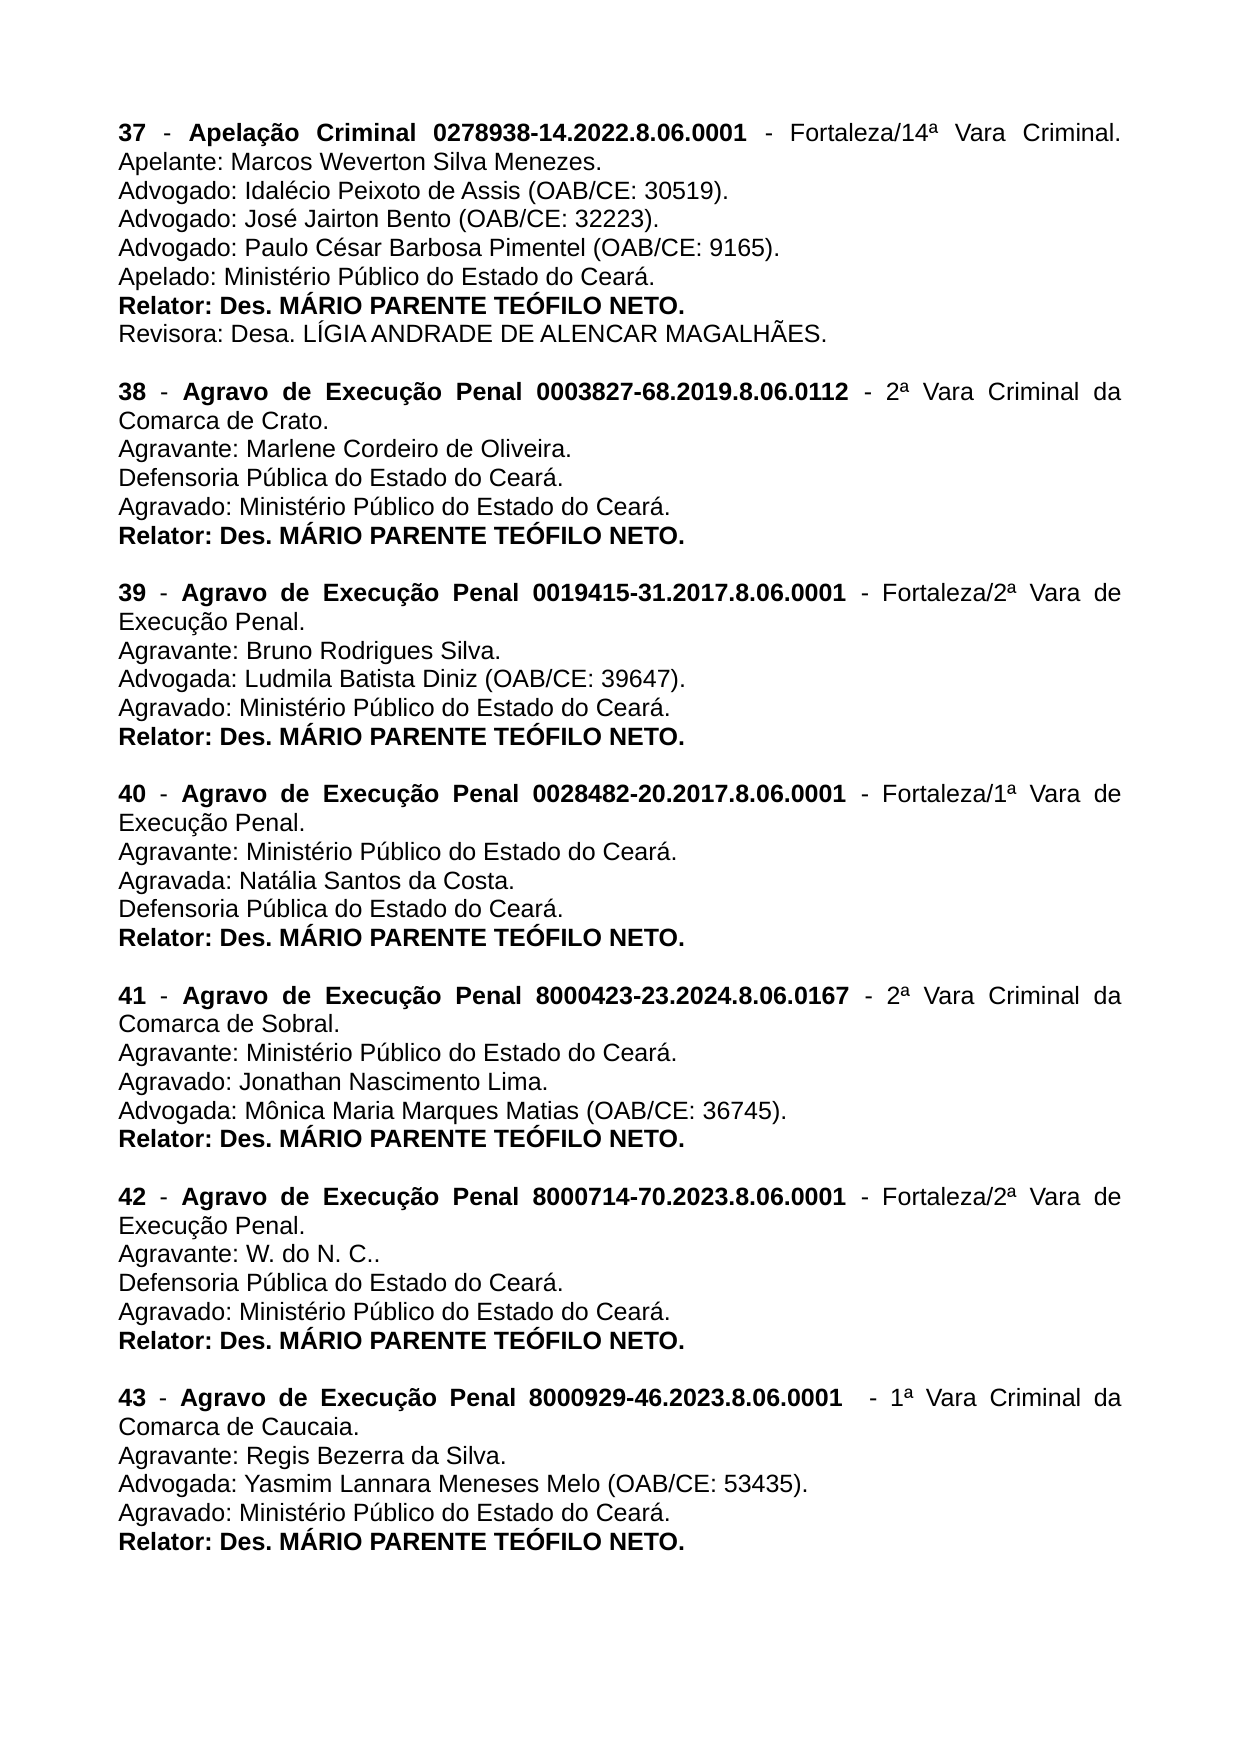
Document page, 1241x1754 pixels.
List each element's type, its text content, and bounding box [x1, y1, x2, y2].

text Agravante: Ministério Público do Estado do Ceará. [118, 837, 1122, 866]
text Advogada: Ludmila Batista Diniz (OAB/CE: 39647). [118, 664, 1122, 693]
text Revisora: Desa. LÍGIA ANDRADE DE ALENCAR MAGALHÃES. [118, 319, 1122, 348]
text 40 - Agravo de Execução Penal 0028482-20.2017.8.06.0001 - Fortaleza/1ª Vara de Execução Penal. [118, 779, 1122, 837]
text Relator: Des. MÁRIO PARENTE TEÓFILO NETO. [118, 722, 1122, 751]
text Agravante: Ministério Público do Estado do Ceará. [118, 1038, 1122, 1067]
text Advogada: Yasmim Lannara Meneses Melo (OAB/CE: 53435). [118, 1469, 1122, 1498]
text Agravada: Natália Santos da Costa. [118, 866, 1122, 894]
text Relator: Des. MÁRIO PARENTE TEÓFILO NETO. [118, 1527, 1122, 1556]
text Relator: Des. MÁRIO PARENTE TEÓFILO NETO. [118, 1326, 1122, 1354]
text Defensoria Pública do Estado do Ceará. [118, 1268, 1122, 1297]
text Advogado: José Jairton Bento (OAB/CE: 32223). [118, 204, 1122, 233]
text Agravante: Marlene Cordeiro de Oliveira. [118, 434, 1122, 463]
text Agravado: Ministério Público do Estado do Ceará. [118, 1297, 1122, 1326]
text 38 - Agravo de Execução Penal 0003827-68.2019.8.06.0112 - 2ª Vara Criminal da Comarca de Crato. [118, 377, 1122, 434]
text Agravado: Ministério Público do Estado do Ceará. [118, 693, 1122, 722]
text Advogado: Paulo César Barbosa Pimentel (OAB/CE: 9165). [118, 233, 1122, 262]
text Agravante: Bruno Rodrigues Silva. [118, 636, 1122, 664]
text Agravado: Ministério Público do Estado do Ceará. [118, 492, 1122, 521]
text Agravante: Regis Bezerra da Silva. [118, 1441, 1122, 1469]
text 43 - Agravo de Execução Penal 8000929-46.2023.8.06.0001 - 1ª Vara Criminal da Comarca de Caucaia. [118, 1383, 1122, 1441]
text 39 - Agravo de Execução Penal 0019415-31.2017.8.06.0001 - Fortaleza/2ª Vara de Execução Penal. [118, 578, 1122, 636]
text Relator: Des. MÁRIO PARENTE TEÓFILO NETO. [118, 923, 1122, 952]
text Agravado: Ministério Público do Estado do Ceará. [118, 1498, 1122, 1527]
text Defensoria Pública do Estado do Ceará. [118, 463, 1122, 492]
text 41 - Agravo de Execução Penal 8000423-23.2024.8.06.0167 - 2ª Vara Criminal da Comarca de Sobral. [118, 981, 1122, 1038]
text Defensoria Pública do Estado do Ceará. [118, 894, 1122, 923]
text Agravado: Jonathan Nascimento Lima. [118, 1067, 1122, 1096]
text Agravante: W. do N. C.. [118, 1239, 1122, 1268]
text Relator: Des. MÁRIO PARENTE TEÓFILO NETO. [118, 1124, 1122, 1153]
text Apelado: Ministério Público do Estado do Ceará. [118, 262, 1122, 291]
text Advogada: Mônica Maria Marques Matias (OAB/CE: 36745). [118, 1096, 1122, 1124]
text Relator: Des. MÁRIO PARENTE TEÓFILO NETO. [118, 291, 1122, 319]
text Advogado: Idalécio Peixoto de Assis (OAB/CE: 30519). [118, 176, 1122, 204]
text 42 - Agravo de Execução Penal 8000714-70.2023.8.06.0001 - Fortaleza/2ª Vara de Execução Penal. [118, 1182, 1122, 1239]
text Relator: Des. MÁRIO PARENTE TEÓFILO NETO. [118, 521, 1122, 549]
text 37 - Apelação Criminal 0278938-14.2022.8.06.0001 - Fortaleza/14ª Vara Criminal. Apelante: Marcos Weverton Silva Menezes. [118, 118, 1122, 176]
